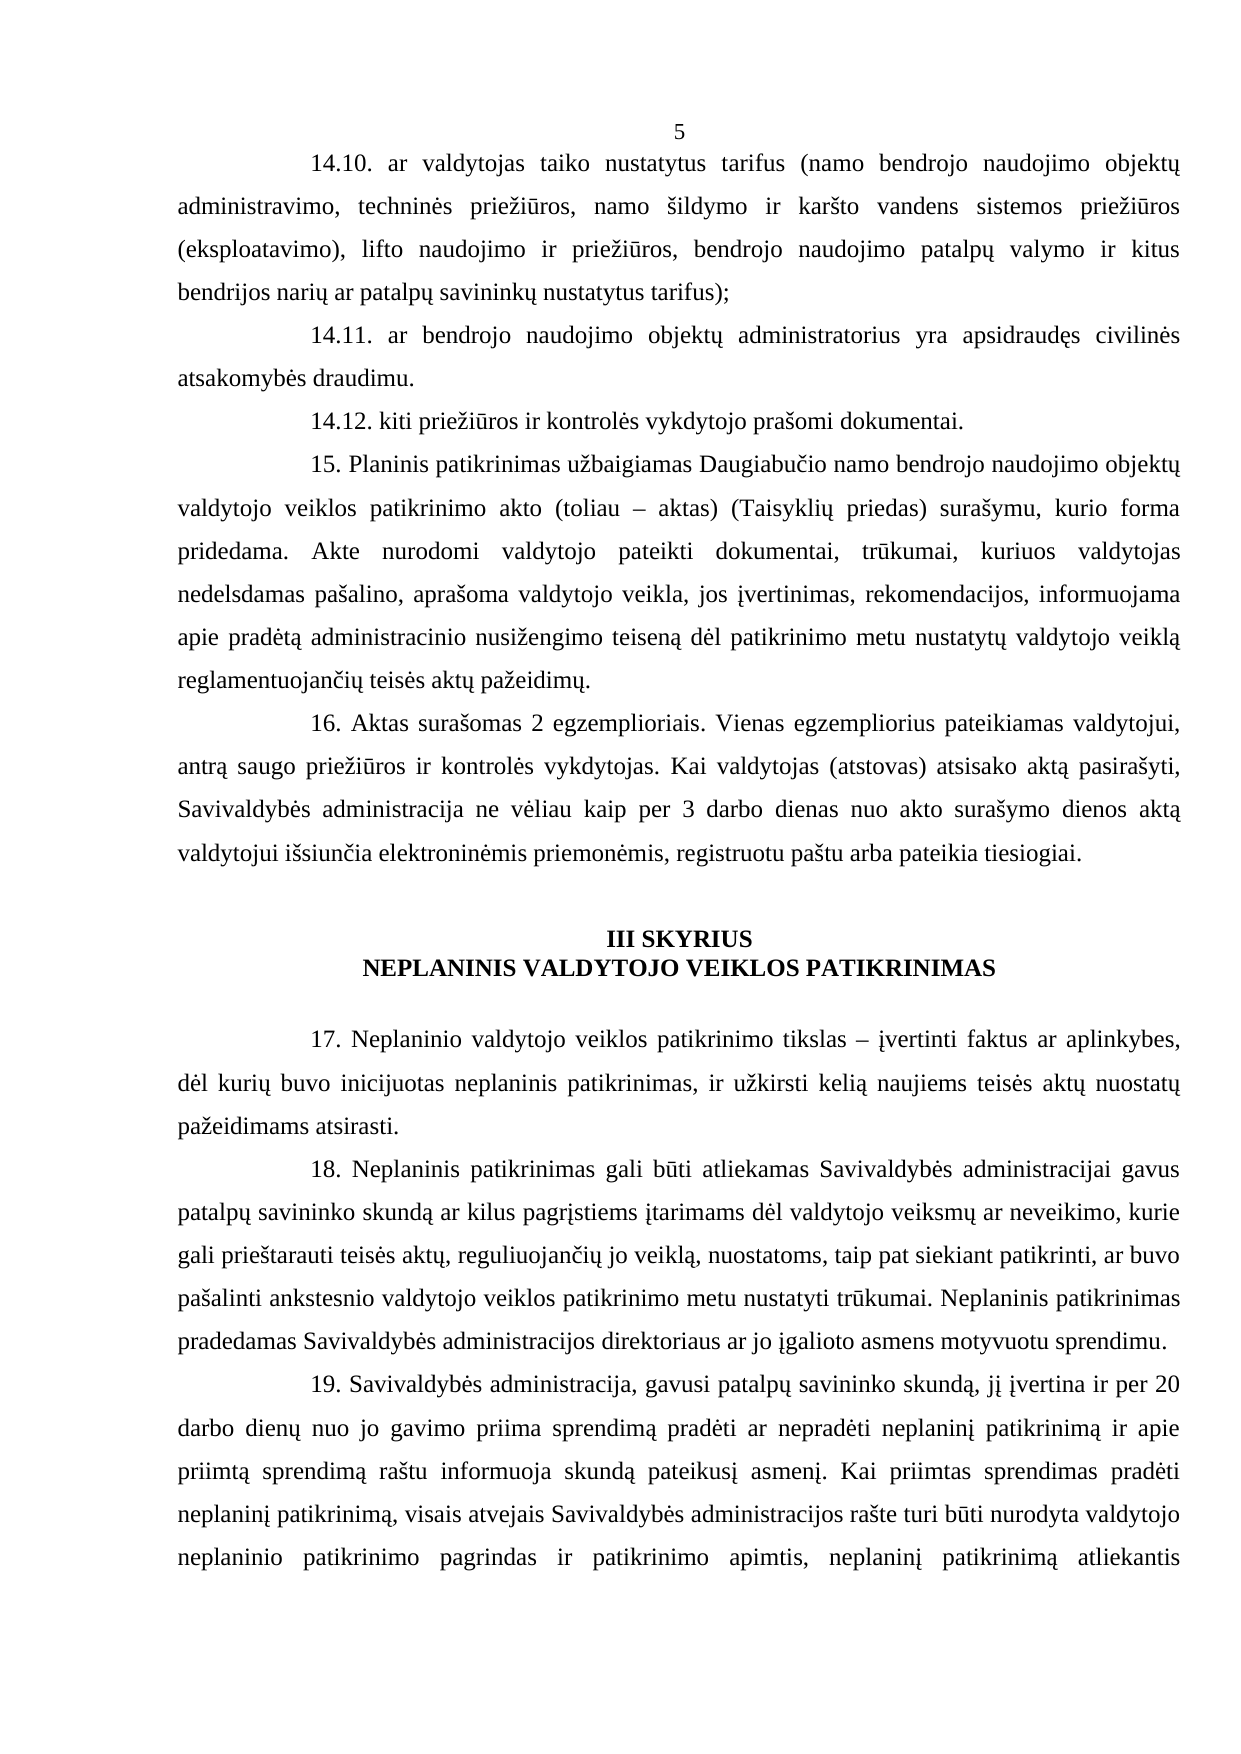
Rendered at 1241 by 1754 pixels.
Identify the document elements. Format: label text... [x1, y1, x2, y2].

text 18. Neplaninis patikrinimas gali būti atliekamas Savivaldybės administracijai gavus patalpų savininko skundą ar kilus pagrįstiems įtarimams dėl valdytojo veiksmų ar neveikimo, kurie gali prieštarauti teisės aktų, reguliuojančių jo veiklą, nuostatoms, taip pat siekiant patikrinti, ar buvo pašalinti ankstesnio valdytojo veiklos patikrinimo metu nustatyti trūkumai. Neplaninis patikrinimas pradedamas Savivaldybės administracijos direktoriaus ar jo įgalioto asmens motyvuotu sprendimu. [177, 1154, 1181, 1355]
text III SKYRIUS [177, 924, 1181, 953]
text 15. Planinis patikrinimas užbaigiamas Daugiabučio namo bendrojo naudojimo objektų valdytojo veiklos patikrinimo akto (toliau – aktas) (Taisyklių priedas) surašymu, kurio forma pridedama. Akte nurodomi valdytojo pateikti dokumentai, trūkumai, kuriuos valdytojas nedelsdamas pašalino, aprašoma valdytojo veikla, jos įvertinimas, rekomendacijos, informuojama apie pradėtą administracinio nusižengimo teiseną dėl patikrinimo metu nustatytų valdytojo veiklą reglamentuojančių teisės aktų pažeidimų. [177, 449, 1181, 694]
text 19. Savivaldybės administracija, gavusi patalpų savininko skundą, jį įvertina ir per 20 darbo dienų nuo jo gavimo priima sprendimą pradėti ar nepradėti neplaninį patikrinimą ir apie priimtą sprendimą raštu informuoja skundą pateikusį asmenį. Kai priimtas sprendimas pradėti neplaninį patikrinimą, visais atvejais Savivaldybės administracijos rašte turi būti nurodyta valdytojo neplaninio patikrinimo pagrindas ir patikrinimo apimtis, neplaninį patikrinimą atliekantis [177, 1369, 1181, 1571]
text 16. Aktas surašomas 2 egzemplioriais. Vienas egzempliorius pateikiamas valdytojui, antrą saugo priežiūros ir kontrolės vykdytojas. Kai valdytojas (atstovas) atsisako aktą pasirašyti, Savivaldybės administracija ne vėliau kaip per 3 darbo dienas nuo akto surašymo dienos aktą valdytojui išsiunčia elektroninėmis priemonėmis, registruotu paštu arba pateikia tiesiogiai. [177, 708, 1181, 866]
text 14.11. ar bendrojo naudojimo objektų administratorius yra apsidraudęs civilinės atsakomybės draudimu. [177, 320, 1181, 392]
text 14.10. ar valdytojas taiko nustatytus tarifus (namo bendrojo naudojimo objektų administravimo, techninės priežiūros, namo šildymo ir karšto vandens sistemos priežiūros (eksploatavimo), lifto naudojimo ir priežiūros, bendrojo naudojimo patalpų valymo ir kitus bendrijos narių ar patalpų savininkų nustatytus tarifus); [177, 148, 1181, 306]
text 14.12. kiti priežiūros ir kontrolės vykdytojo prašomi dokumentai. [177, 406, 1181, 435]
text 17. Neplaninio valdytojo veiklos patikrinimo tikslas – įvertinti faktus ar aplinkybes, dėl kurių buvo inicijuotas neplaninis patikrinimas, ir užkirsti kelią naujiems teisės aktų nuostatų pažeidimams atsirasti. [177, 1024, 1181, 1139]
text NEPLANINIS VALDYTOJO VEIKLOS PATIKRINIMAS [177, 953, 1181, 981]
